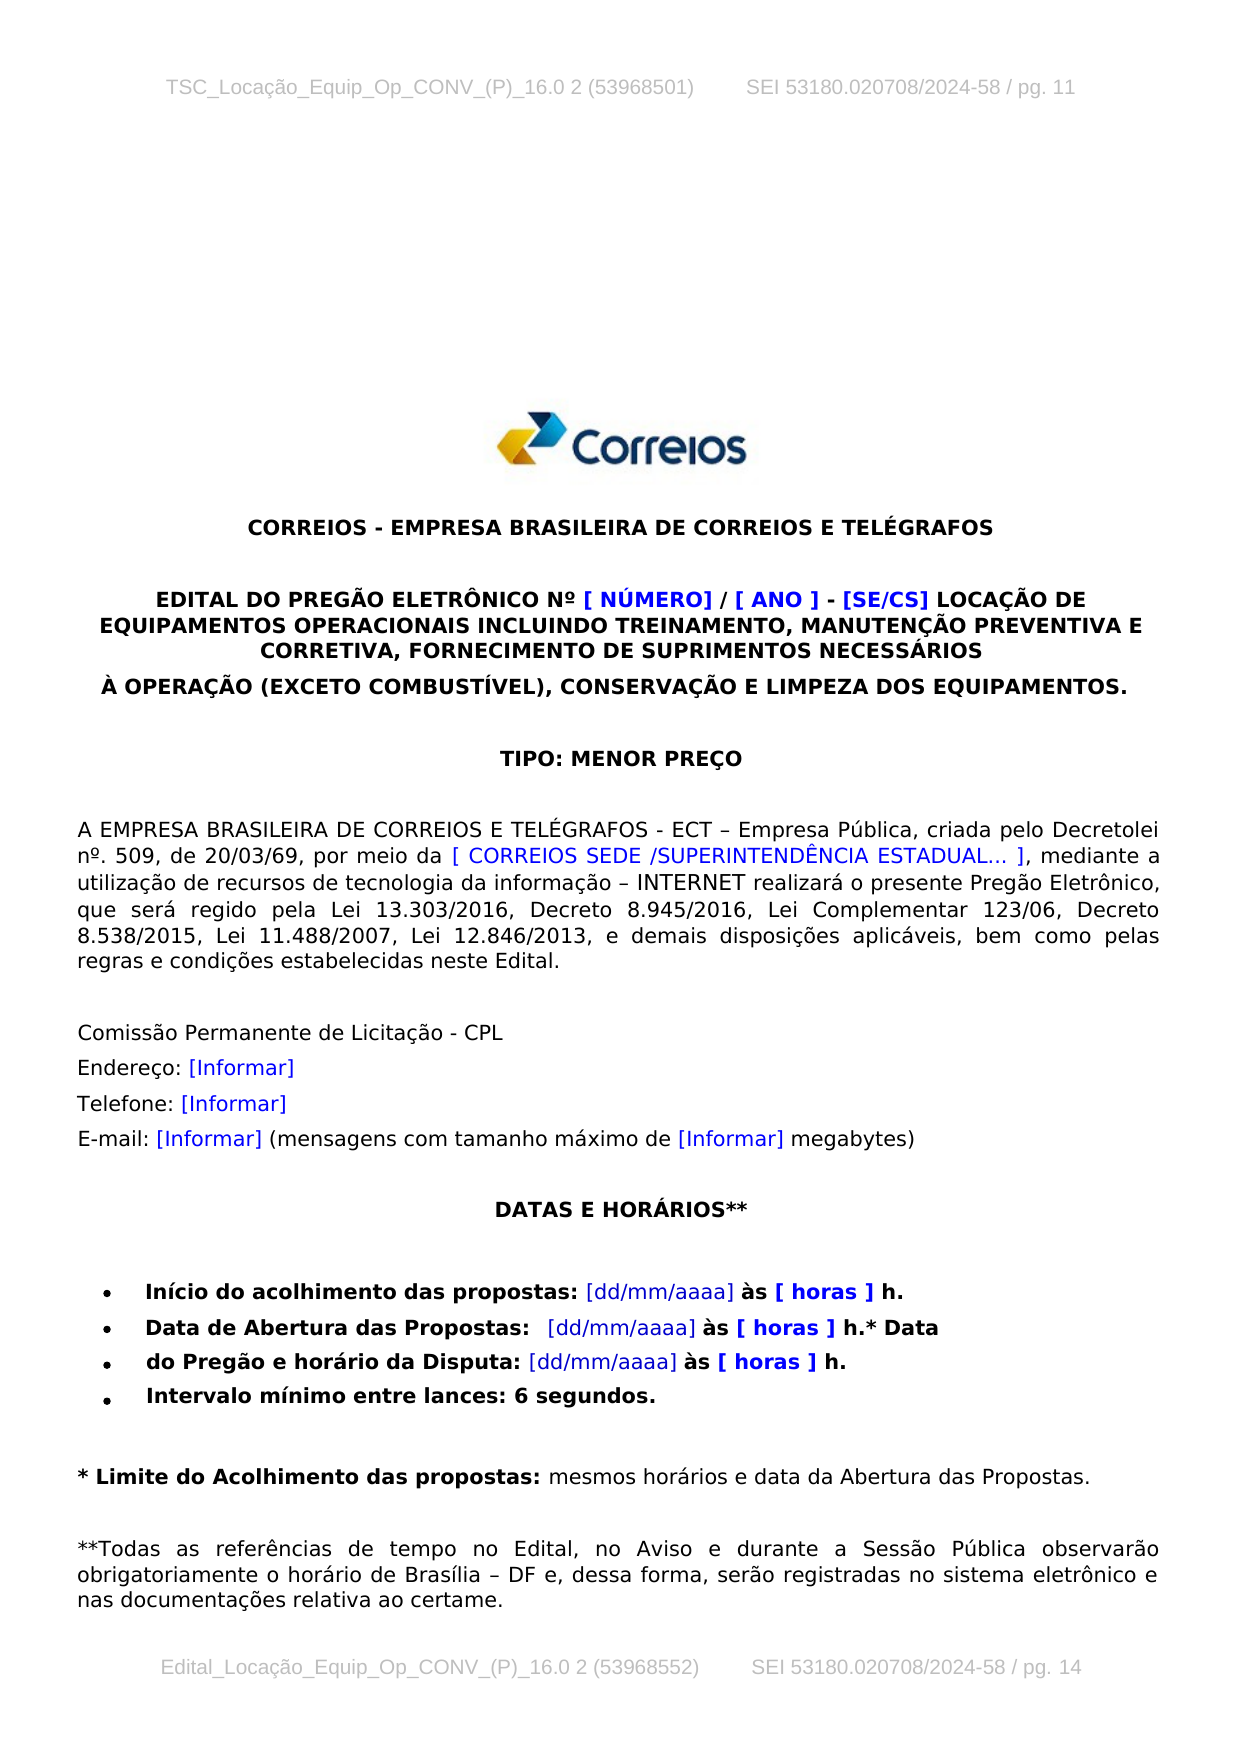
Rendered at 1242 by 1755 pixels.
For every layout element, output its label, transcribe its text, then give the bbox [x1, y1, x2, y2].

text Endereço: [Informar] [77, 1056, 1176, 1081]
text **Todas as referências de tempo no Edital, no Aviso e durante a Sessão Pública observarão obrigatoriamente o horário de Brasília – DF e, dessa forma, serão registradas no sistema eletrônico e nas documentações relativa ao certame. [77, 1537, 1160, 1613]
text Telefone: [Informar] [77, 1092, 1176, 1116]
text À OPERAÇÃO (EXCETO COMBUSTÍVEL), CONSERVAÇÃO E LIMPEZA DOS EQUIPAMENTOS. [101, 675, 1183, 699]
subtitle DATAS E HORÁRIOS** [82, 1198, 1159, 1223]
text * Limite do Acolhimento das propostas: mesmos horários e data da Abertura das Propostas. [77, 1465, 1176, 1489]
text Comissão Permanente de Licitação - CPL [77, 1021, 1176, 1045]
text E-mail: [Informar] (mensagens com tamanho máximo de [Informar] megabytes) [77, 1127, 1176, 1151]
subtitle TSC_Locação_Equip_Op_CONV_(P)_16.0 2 (53968501) SEI 53180.020708/2024-58 / pg. 11 [70, 75, 1172, 99]
text Início do acolhimento das propostas: [dd/mm/aaaa] às [ horas ] h. [104, 1280, 1183, 1304]
subtitle TIPO: MENOR PREÇO [82, 747, 1160, 772]
text CORREIOS - EMPRESA BRASILEIRA DE CORREIOS E TELÉGRAFOS [81, 516, 1160, 541]
text Data de Abertura das Propostas: [dd/mm/aaaa] às [ horas ] h.* Data do Pregão e horário da Disputa: [dd/mm/aaaa] às [ horas ] h. Intervalo mínimo entre lances: 6 segundos. [104, 1316, 948, 1408]
text A EMPRESA BRASILEIRA DE CORREIOS E TELÉGRAFOS - ECT – Empresa Pública, criada pelo Decretolei nº. 509, de 20/03/69, por meio da [ CORREIOS SEDE /SUPERINTENDÊNCIA ESTADUAL... ], mediante a utilização de recursos de tecnologia da informação – INTERNET realizará o presente Pregão Eletrônico, que será regido pela Lei 13.303/2016, Decreto 8.945/2016, Lei Complementar 123/06, Decreto 8.538/2015, Lei 11.488/2007, Lei 12.846/2013, e demais disposições aplicáveis, bem como pelas regras e condições estabelecidas neste Edital. [77, 818, 1161, 974]
text EDITAL DO PREGÃO ELETRÔNICO Nº [ NÚMERO] / [ ANO ] - [SE/CS] LOCAÇÃO DE EQUIPAMENTOS OPERACIONAIS INCLUINDO TREINAMENTO, MANUTENÇÃO PREVENTIVA E CORRETIVA, FORNECIMENTO DE SUPRIMENTOS NECESSÁRIOS [81, 588, 1160, 664]
